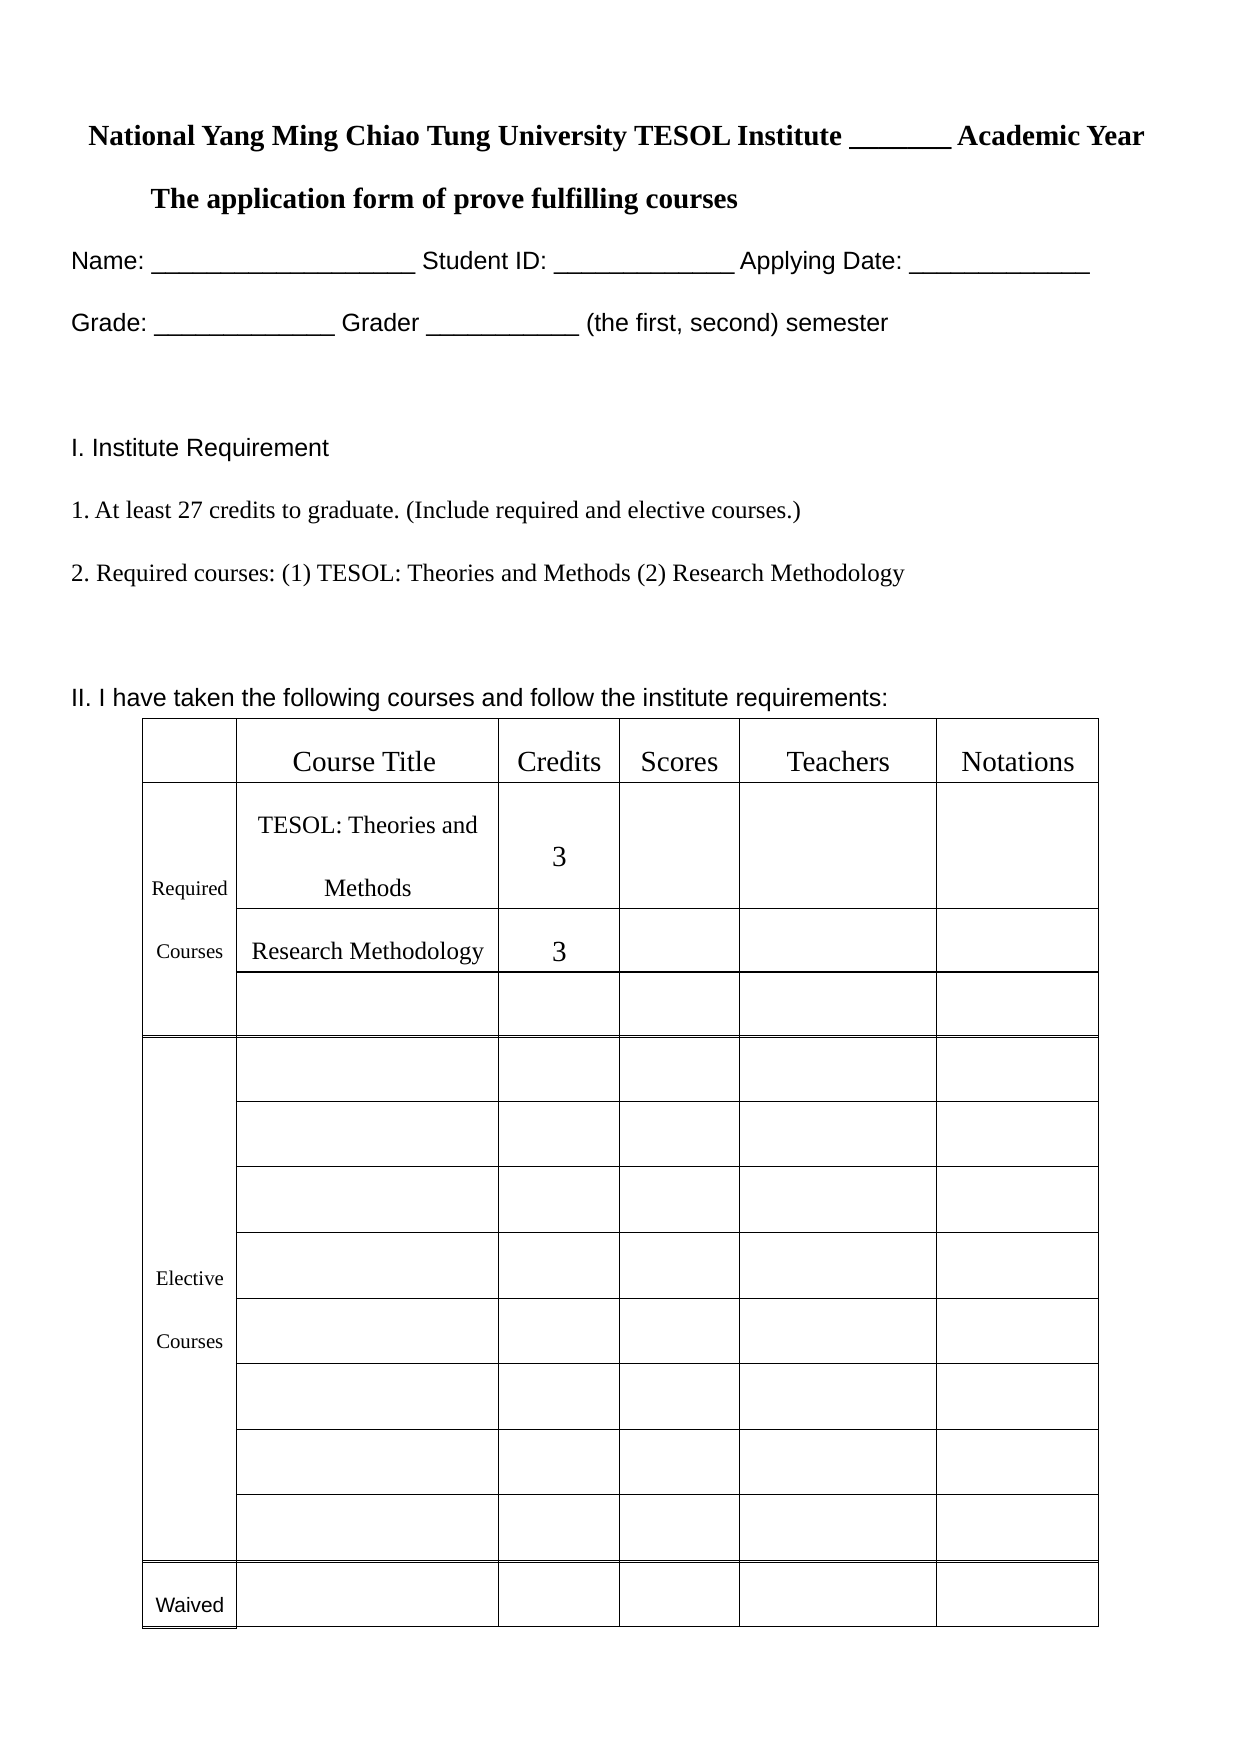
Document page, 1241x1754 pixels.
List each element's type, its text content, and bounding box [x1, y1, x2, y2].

table_cell [499, 1233, 619, 1297]
table_header Credits [499, 719, 619, 782]
table_cell [740, 1167, 936, 1232]
table_cell [740, 1364, 936, 1429]
table_cell [740, 1563, 936, 1626]
table_cell [937, 1430, 1098, 1494]
table_cell [937, 1102, 1098, 1166]
table_header Course Title [237, 719, 498, 782]
table_cell Waived [143, 1563, 236, 1626]
table_cell [237, 1102, 498, 1166]
table_cell [620, 1364, 739, 1429]
table_cell [620, 1102, 739, 1166]
table_cell [937, 783, 1098, 908]
table_cell [620, 1430, 739, 1494]
table_cell [937, 909, 1098, 971]
table_cell [740, 1233, 936, 1297]
table_cell [620, 1563, 739, 1626]
text National Yang Ming Chiao Tung University TESOL Institute _______ Academic Year [71, 93, 1169, 156]
table_header Notations [937, 719, 1098, 782]
text I. Institute Requirement [71, 406, 1169, 468]
text 2. Required courses: (1) TESOL: Theories and Methods (2) Research Methodology [71, 531, 1169, 593]
table_cell Elective Courses [143, 1038, 236, 1560]
table_cell [237, 1233, 498, 1297]
table_cell [237, 1430, 498, 1494]
table_header [143, 719, 236, 782]
table_cell [620, 1299, 739, 1363]
table_header Scores [620, 719, 739, 782]
table_cell [237, 1299, 498, 1363]
table_cell [499, 973, 619, 1035]
text Grade: _____________ Grader ___________ (the first, second) semester [71, 281, 1169, 343]
table_cell [499, 1430, 619, 1494]
table_cell [937, 1495, 1098, 1560]
table_cell TESOL: Theories and Methods [237, 783, 498, 908]
table_cell [740, 1430, 936, 1494]
table_cell 3 [499, 783, 619, 908]
table_cell [740, 783, 936, 908]
table_cell [499, 1102, 619, 1166]
table_cell [237, 973, 498, 1035]
table_cell [620, 1233, 739, 1297]
table_cell [937, 1563, 1098, 1626]
table_cell [620, 1495, 739, 1560]
table_cell [237, 1495, 498, 1560]
table_cell [937, 1167, 1098, 1232]
table_cell [740, 1299, 936, 1363]
table_cell [499, 1563, 619, 1626]
table_cell [937, 1364, 1098, 1429]
table_cell [237, 1038, 498, 1101]
table_cell [499, 1364, 619, 1429]
table_cell [740, 1495, 936, 1560]
table_cell Required Courses [143, 783, 236, 1035]
table_cell [937, 1038, 1098, 1101]
table_cell Research Methodology [237, 909, 498, 971]
table_cell [499, 1299, 619, 1363]
table_cell 3 [499, 909, 619, 971]
table_cell [237, 1167, 498, 1232]
table_cell [237, 1364, 498, 1429]
table_cell [740, 1038, 936, 1101]
text The application form of prove fulfilling courses [71, 156, 1169, 218]
text II. I have taken the following courses and follow the institute requirements: [71, 656, 1169, 718]
text Name: ___________________ Student ID: _____________ Applying Date: _____________ [71, 218, 1169, 281]
table_cell [740, 973, 936, 1035]
text 1. At least 27 credits to graduate. (Include required and elective courses.) [71, 468, 1169, 531]
table_cell [620, 1167, 739, 1232]
table_cell [937, 973, 1098, 1035]
table_cell [620, 1038, 739, 1101]
table_cell [499, 1495, 619, 1560]
table_cell [620, 973, 739, 1035]
table_cell [620, 783, 739, 908]
table_cell [740, 1102, 936, 1166]
table_cell [937, 1233, 1098, 1297]
table_header Teachers [740, 719, 936, 782]
table_cell [937, 1299, 1098, 1363]
table_cell [237, 1563, 498, 1626]
table_cell [499, 1167, 619, 1232]
table_cell [499, 1038, 619, 1101]
table_cell [740, 909, 936, 971]
table_cell [620, 909, 739, 971]
